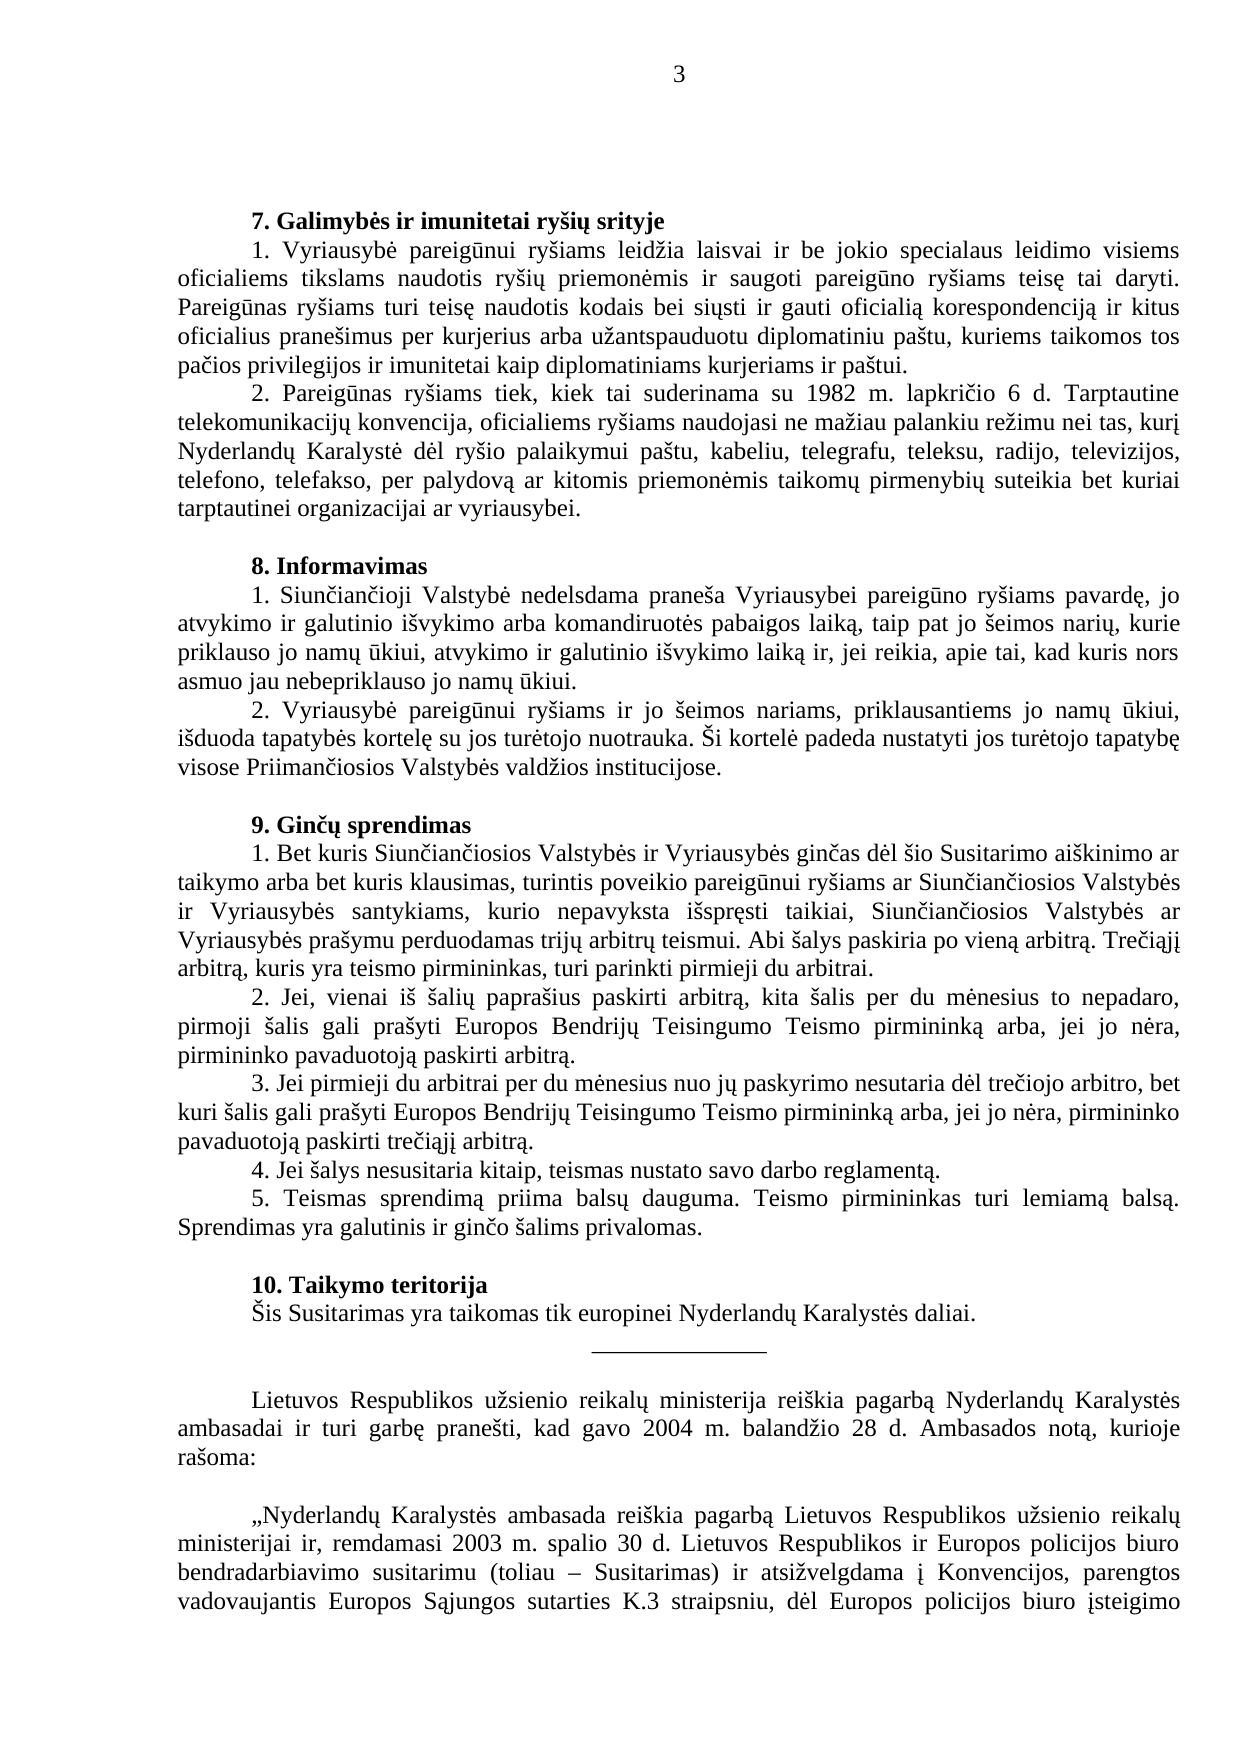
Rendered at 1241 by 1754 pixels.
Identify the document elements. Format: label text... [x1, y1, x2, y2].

text 2. Vyriausybė pareigūnui ryšiams ir jo šeimos nariams, priklausantiems jo namų ūkiui, išduoda tapatybės kortelę su jos turėtojo nuotrauka. Ši kortelė padeda nustatyti jos turėtojo tapatybę visose Priimančiosios Valstybės valdžios institucijose. [177, 695, 1181, 781]
text Lietuvos Respublikos užsienio reikalų ministerija reiškia pagarbą Nyderlandų Karalystės ambasadai ir turi garbę pranešti, kad gavo 2004 m. balandžio 28 d. Ambasados notą, kurioje rašoma: [177, 1385, 1181, 1471]
text Šis Susitarimas yra taikomas tik europinei Nyderlandų Karalystės daliai. [177, 1298, 1181, 1327]
text 9. Ginčų sprendimas [177, 810, 1181, 838]
text 4. Jei šalys nesusitaria kitaip, teismas nustato savo darbo reglamentą. [177, 1155, 1181, 1183]
text 3. Jei pirmieji du arbitrai per du mėnesius nuo jų paskyrimo nesutaria dėl trečiojo arbitro, bet kuri šalis gali prašyti Europos Bendrijų Teisingumo Teismo pirmininką arba, jei jo nėra, pirmininko pavaduotoją paskirti trečiąjį arbitrą. [177, 1068, 1181, 1155]
text 8. Informavimas [177, 551, 1181, 580]
text 2. Pareigūnas ryšiams tiek, kiek tai suderinama su 1982 m. lapkričio 6 d. Tarptautine telekomunikacijų konvencija, oficialiems ryšiams naudojasi ne mažiau palankiu režimu nei tas, kurį Nyderlandų Karalystė dėl ryšio palaikymui paštu, kabeliu, telegrafu, teleksu, radijo, televizijos, telefono, telefakso, per palydovą ar kitomis priemonėmis taikomų pirmenybių suteikia bet kuriai tarptautinei organizacijai ar vyriausybei. [177, 378, 1181, 522]
text 1. Vyriausybė pareigūnui ryšiams leidžia laisvai ir be jokio specialaus leidimo visiems oficialiems tikslams naudotis ryšių priemonėmis ir saugoti pareigūno ryšiams teisę tai daryti. Pareigūnas ryšiams turi teisę naudotis kodais bei siųsti ir gauti oficialią korespondenciją ir kitus oficialius pranešimus per kurjerius arba užantspauduotu diplomatiniu paštu, kuriems taikomos tos pačios privilegijos ir imunitetai kaip diplomatiniams kurjeriams ir paštui. [177, 235, 1181, 378]
text 2. Jei, vienai iš šalių paprašius paskirti arbitrą, kita šalis per du mėnesius to nepadaro, pirmoji šalis gali prašyti Europos Bendrijų Teisingumo Teismo pirmininką arba, jei jo nėra, pirmininko pavaduotoją paskirti arbitrą. [177, 982, 1181, 1068]
text „Nyderlandų Karalystės ambasada reiškia pagarbą Lietuvos Respublikos užsienio reikalų ministerijai ir, remdamasi 2003 m. spalio 30 d. Lietuvos Respublikos ir Europos policijos biuro bendradarbiavimo susitarimu (toliau – Susitarimas) ir atsižvelgdama į Konvencijos, parengtos vadovaujantis Europos Sąjungos sutarties K.3 straipsniu, dėl Europos policijos biuro įsteigimo [177, 1500, 1181, 1615]
text 1. Siunčiančioji Valstybė nedelsdama praneša Vyriausybei pareigūno ryšiams pavardę, jo atvykimo ir galutinio išvykimo arba komandiruotės pabaigos laiką, taip pat jo šeimos narių, kurie priklauso jo namų ūkiui, atvykimo ir galutinio išvykimo laiką ir, jei reikia, apie tai, kad kuris nors asmuo jau nebepriklauso jo namų ūkiui. [177, 580, 1181, 695]
text ______________ [177, 1327, 1181, 1356]
text 5. Teismas sprendimą priima balsų dauguma. Teismo pirmininkas turi lemiamą balsą. Sprendimas yra galutinis ir ginčo šalims privalomas. [177, 1183, 1181, 1241]
text 10. Taikymo teritorija [177, 1270, 1181, 1298]
text 1. Bet kuris Siunčiančiosios Valstybės ir Vyriausybės ginčas dėl šio Susitarimo aiškinimo ar taikymo arba bet kuris klausimas, turintis poveikio pareigūnui ryšiams ar Siunčiančiosios Valstybės ir Vyriausybės santykiams, kurio nepavyksta išspręsti taikiai, Siunčiančiosios Valstybės ar Vyriausybės prašymu perduodamas trijų arbitrų teismui. Abi šalys paskiria po vieną arbitrą. Trečiąjį arbitrą, kuris yra teismo pirmininkas, turi parinkti pirmieji du arbitrai. [177, 838, 1181, 982]
text 7. Galimybės ir imunitetai ryšių srityje [177, 206, 1181, 235]
